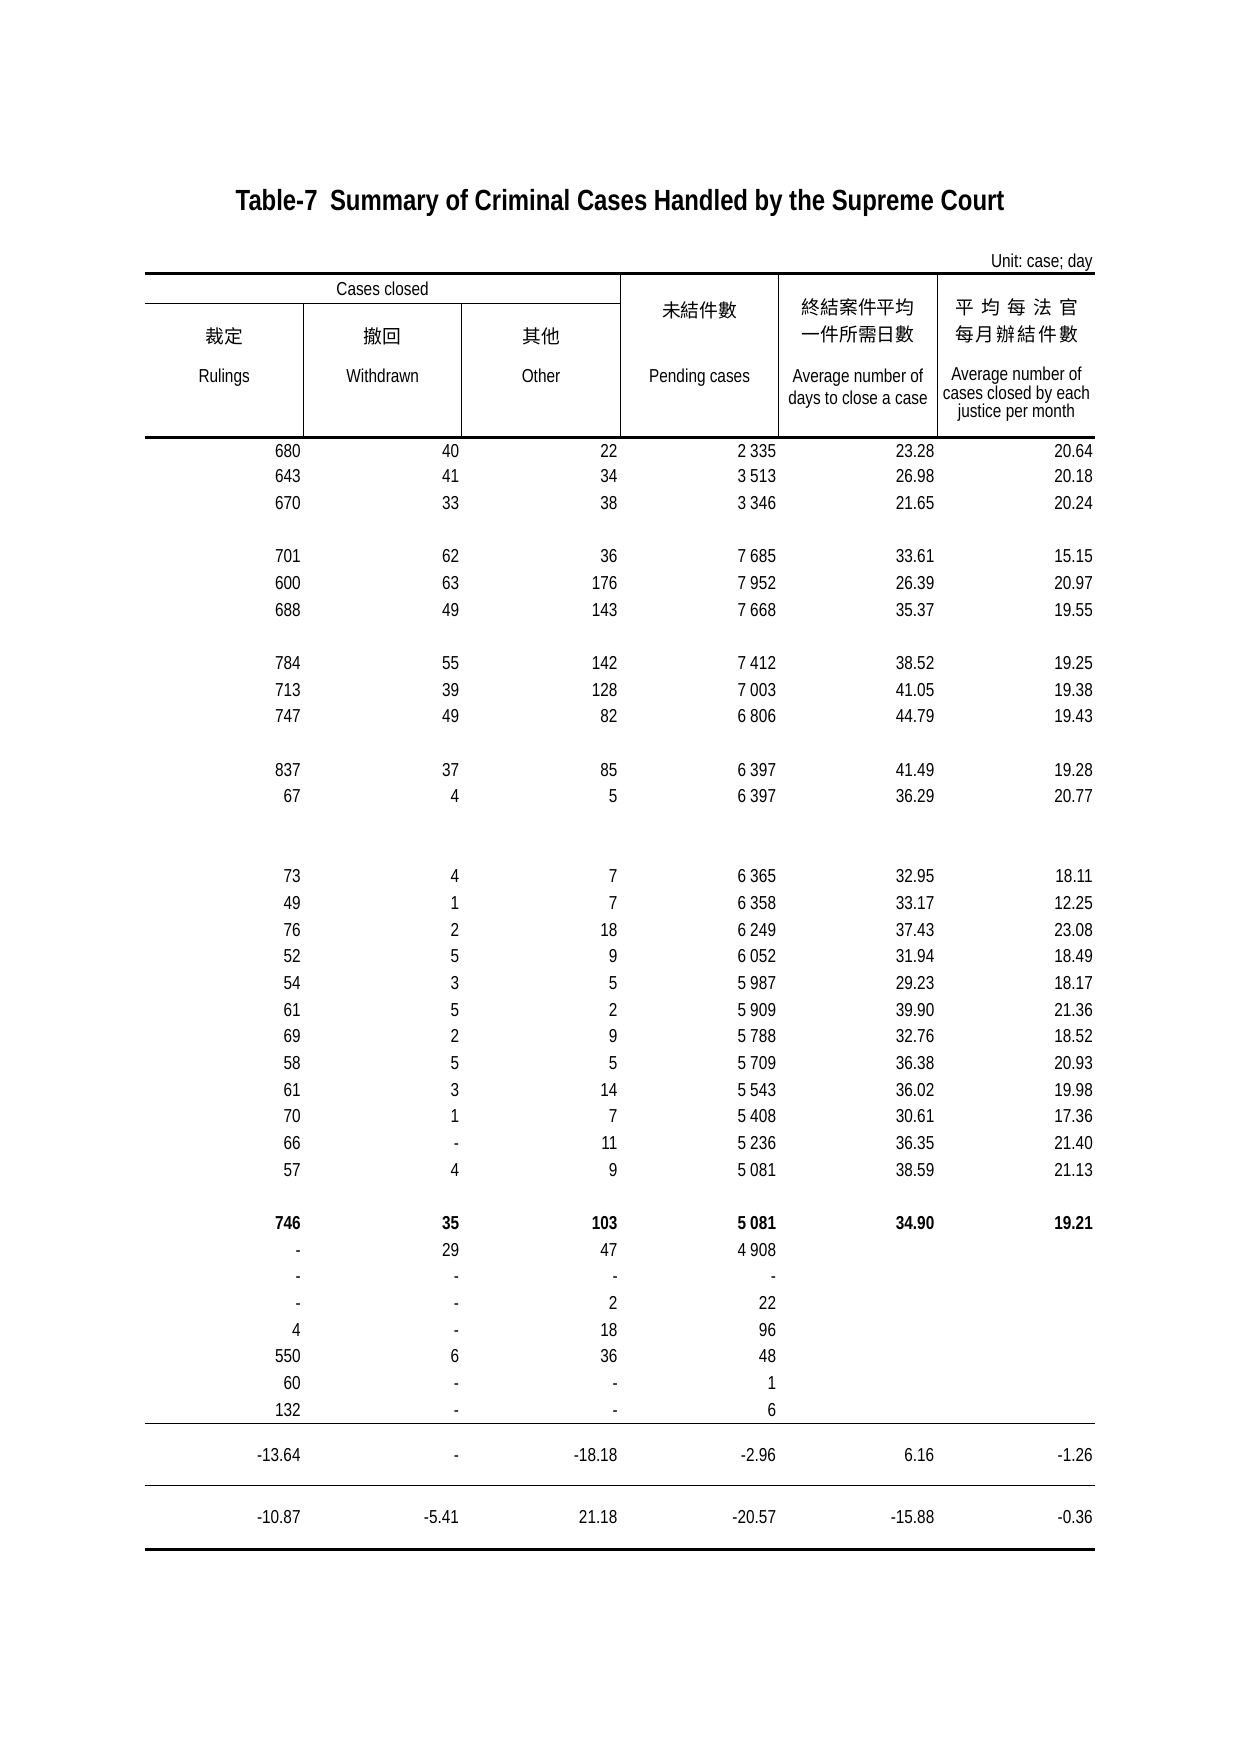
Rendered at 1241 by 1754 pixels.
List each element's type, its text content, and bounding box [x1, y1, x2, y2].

table_cell [303, 730, 462, 756]
table_cell [462, 516, 620, 543]
table_cell [779, 1343, 937, 1369]
table_cell 70 [145, 1103, 303, 1129]
table_cell -13.64 [145, 1424, 303, 1485]
table_cell [145, 730, 303, 756]
table_cell [937, 1263, 1095, 1289]
table_cell 12.25 [937, 890, 1095, 916]
table_cell 29.23 [779, 970, 937, 996]
table_cell 38.59 [779, 1156, 937, 1183]
table_cell 34 [462, 463, 620, 489]
table_cell 39 [303, 676, 462, 703]
table_cell [937, 810, 1095, 836]
table_cell 4 [303, 783, 462, 809]
table_cell [145, 1183, 303, 1209]
table_cell [620, 516, 778, 543]
table_cell 18.52 [937, 1023, 1095, 1049]
table_cell 裁定 [145, 304, 303, 365]
table_cell [779, 1396, 937, 1423]
table_cell 5 [462, 1050, 620, 1076]
table_cell 5 709 [620, 1050, 778, 1076]
table_cell 49 [303, 703, 462, 729]
table_cell [303, 810, 462, 836]
table_cell 57 [145, 1156, 303, 1183]
table_cell 5 [303, 996, 462, 1023]
table_cell -18.18 [462, 1424, 620, 1485]
table_cell - [145, 1290, 303, 1316]
table_cell 6 806 [620, 703, 778, 729]
table_cell 18.17 [937, 970, 1095, 996]
table_cell 85 [462, 756, 620, 783]
table_cell 20.64 [937, 439, 1095, 463]
table_cell [462, 623, 620, 649]
table_cell [779, 1236, 937, 1263]
table_cell 61 [145, 1076, 303, 1103]
table_cell Other [462, 365, 620, 436]
table_cell 2 335 [620, 439, 778, 463]
table_cell 37 [303, 756, 462, 783]
table_cell 132 [145, 1396, 303, 1423]
table_cell 7 952 [620, 570, 778, 596]
table_cell [937, 516, 1095, 543]
table_cell 34.90 [779, 1210, 937, 1236]
table_cell 36.02 [779, 1076, 937, 1103]
table_cell [937, 730, 1095, 756]
table_cell 19.98 [937, 1076, 1095, 1103]
table_header 平均每法官 每月辦結件數 [938, 275, 1095, 365]
table_cell [937, 1396, 1095, 1423]
table_cell 18.49 [937, 943, 1095, 969]
table_cell - [303, 1290, 462, 1316]
table_cell 76 [145, 916, 303, 943]
table_cell 44.79 [779, 703, 937, 729]
table_cell 5 [462, 970, 620, 996]
text Table-7 Summary of Criminal Cases Handled by the Supreme Court [154, 183, 1087, 217]
table_cell 680 [145, 439, 303, 463]
table_cell [462, 730, 620, 756]
table_cell 18 [462, 916, 620, 943]
table_cell 9 [462, 1156, 620, 1183]
table_cell [937, 623, 1095, 649]
table_cell 40 [303, 439, 462, 463]
table_cell 31.94 [779, 943, 937, 969]
table_cell 36.29 [779, 783, 937, 809]
table_cell 7 668 [620, 596, 778, 623]
table_cell 550 [145, 1343, 303, 1369]
table_cell [779, 1316, 937, 1343]
table_cell [620, 623, 778, 649]
table_cell 撤回 [304, 304, 461, 365]
table_cell 784 [145, 650, 303, 676]
table_cell 21.18 [462, 1486, 620, 1548]
table_cell 26.39 [779, 570, 937, 596]
table_cell -20.57 [620, 1486, 778, 1548]
table_cell 7 003 [620, 676, 778, 703]
table_cell 21.65 [779, 490, 937, 516]
table_cell [145, 836, 303, 863]
table_cell 5 788 [620, 1023, 778, 1049]
table_cell 5 081 [620, 1156, 778, 1183]
table_cell 69 [145, 1023, 303, 1049]
table_cell 4 [303, 1156, 462, 1183]
table_cell 15.15 [937, 543, 1095, 569]
table_cell -10.87 [145, 1486, 303, 1548]
table_cell - [620, 1263, 778, 1289]
table_cell 52 [145, 943, 303, 969]
table_cell 1 [303, 890, 462, 916]
table_cell 39.90 [779, 996, 937, 1023]
table_cell - [303, 1370, 462, 1396]
table_cell 26.98 [779, 463, 937, 489]
table_cell [303, 623, 462, 649]
table_cell Average number of days to close a case [779, 365, 937, 436]
table_header Cases closed [145, 275, 620, 303]
table_cell 49 [145, 890, 303, 916]
table_cell 701 [145, 543, 303, 569]
table_cell 36 [462, 543, 620, 569]
table_cell 142 [462, 650, 620, 676]
table_cell 35 [303, 1210, 462, 1236]
table_cell [620, 730, 778, 756]
table_cell 62 [303, 543, 462, 569]
table_cell Average number of cases closed by each justice per month [938, 365, 1095, 436]
table_cell 67 [145, 783, 303, 809]
table_cell -5.41 [303, 1486, 462, 1548]
table_cell 837 [145, 756, 303, 783]
table_cell 22 [462, 439, 620, 463]
table_cell 6 397 [620, 783, 778, 809]
table_cell 670 [145, 490, 303, 516]
table_cell [462, 810, 620, 836]
table_cell 7 [462, 1103, 620, 1129]
table_cell [462, 836, 620, 863]
table_cell 20.93 [937, 1050, 1095, 1076]
table_cell 19.28 [937, 756, 1095, 783]
table_cell 35.37 [779, 596, 937, 623]
table_cell 21.36 [937, 996, 1095, 1023]
table_cell 73 [145, 863, 303, 889]
table_cell 5 [303, 1050, 462, 1076]
table_cell [620, 1183, 778, 1209]
table_cell 41.05 [779, 676, 937, 703]
table_cell 643 [145, 463, 303, 489]
table_cell [620, 810, 778, 836]
table_cell 103 [462, 1210, 620, 1236]
table_cell [779, 1290, 937, 1316]
table_cell 66 [145, 1130, 303, 1156]
table_cell 38.52 [779, 650, 937, 676]
table_cell 4 [145, 1316, 303, 1343]
table_cell 18 [462, 1316, 620, 1343]
table_cell -1.26 [937, 1424, 1095, 1485]
table_cell [145, 516, 303, 543]
table_cell - [303, 1130, 462, 1156]
table_cell 32.76 [779, 1023, 937, 1049]
table_cell 20.18 [937, 463, 1095, 489]
table_cell 41.49 [779, 756, 937, 783]
table_cell 37.43 [779, 916, 937, 943]
table_cell [937, 1370, 1095, 1396]
table_cell 22 [620, 1290, 778, 1316]
table_cell [303, 516, 462, 543]
table_cell 6 249 [620, 916, 778, 943]
table_cell - [303, 1396, 462, 1423]
table_cell 2 [303, 916, 462, 943]
table_cell 6 [620, 1396, 778, 1423]
table_cell 5 987 [620, 970, 778, 996]
table_cell 14 [462, 1076, 620, 1103]
table_cell 其他 [462, 304, 620, 365]
table_cell [779, 1263, 937, 1289]
table_cell 3 346 [620, 490, 778, 516]
table_cell -0.36 [937, 1486, 1095, 1548]
table_cell 5 543 [620, 1076, 778, 1103]
table_cell [937, 1183, 1095, 1209]
table_cell 21.40 [937, 1130, 1095, 1156]
table_cell - [145, 1263, 303, 1289]
table_cell 20.77 [937, 783, 1095, 809]
table_cell [303, 1183, 462, 1209]
table_cell 3 513 [620, 463, 778, 489]
table_cell 38 [462, 490, 620, 516]
table_cell [303, 836, 462, 863]
table_cell 19.38 [937, 676, 1095, 703]
table_cell 6 358 [620, 890, 778, 916]
table_cell [145, 623, 303, 649]
table_cell Pending cases [621, 365, 778, 436]
table_cell 713 [145, 676, 303, 703]
table_cell 20.97 [937, 570, 1095, 596]
table_cell 5 236 [620, 1130, 778, 1156]
table_cell 128 [462, 676, 620, 703]
table_cell 60 [145, 1370, 303, 1396]
table_cell - [145, 1236, 303, 1263]
table_cell 3 [303, 970, 462, 996]
table_cell 9 [462, 1023, 620, 1049]
table_cell 2 [462, 996, 620, 1023]
table_cell 6 397 [620, 756, 778, 783]
table_cell 7 685 [620, 543, 778, 569]
table_cell 6 365 [620, 863, 778, 889]
table_cell - [303, 1424, 462, 1485]
table_cell 30.61 [779, 1103, 937, 1129]
table_cell 19.43 [937, 703, 1095, 729]
table_cell 33.61 [779, 543, 937, 569]
table_cell 5 [462, 783, 620, 809]
table_cell 17.36 [937, 1103, 1095, 1129]
table_cell 1 [303, 1103, 462, 1129]
table_cell 47 [462, 1236, 620, 1263]
table_cell 19.55 [937, 596, 1095, 623]
table_cell - [462, 1396, 620, 1423]
table_cell [779, 810, 937, 836]
table_cell 82 [462, 703, 620, 729]
table_cell 1 [620, 1370, 778, 1396]
table_cell 54 [145, 970, 303, 996]
table_cell [620, 836, 778, 863]
table_cell [779, 623, 937, 649]
table_cell 32.95 [779, 863, 937, 889]
table_cell [462, 1183, 620, 1209]
table_cell 49 [303, 596, 462, 623]
table_cell 63 [303, 570, 462, 596]
table_cell 4 [303, 863, 462, 889]
table_cell 48 [620, 1343, 778, 1369]
table_cell 61 [145, 996, 303, 1023]
table_cell 20.24 [937, 490, 1095, 516]
table_cell 6 052 [620, 943, 778, 969]
table_cell 36 [462, 1343, 620, 1369]
table_cell [779, 1370, 937, 1396]
table_header 未結件數 [621, 275, 778, 365]
table_cell Rulings [145, 365, 303, 436]
table_cell 4 908 [620, 1236, 778, 1263]
table_cell 9 [462, 943, 620, 969]
table_cell 11 [462, 1130, 620, 1156]
table_cell - [462, 1370, 620, 1396]
table_cell 5 909 [620, 996, 778, 1023]
table_cell 688 [145, 596, 303, 623]
table_cell 3 [303, 1076, 462, 1103]
table_cell 36.35 [779, 1130, 937, 1156]
table_cell 55 [303, 650, 462, 676]
table_cell 58 [145, 1050, 303, 1076]
table_cell 2 [303, 1023, 462, 1049]
table_cell [937, 1343, 1095, 1369]
table_cell [937, 1290, 1095, 1316]
table_cell [779, 1183, 937, 1209]
table_cell 600 [145, 570, 303, 596]
table_cell [937, 836, 1095, 863]
table_cell [937, 1316, 1095, 1343]
table_cell [779, 836, 937, 863]
table_cell - [303, 1316, 462, 1343]
table_cell 176 [462, 570, 620, 596]
table_cell [937, 1236, 1095, 1263]
table_cell 23.28 [779, 439, 937, 463]
table_cell 19.25 [937, 650, 1095, 676]
table_cell 7 [462, 863, 620, 889]
text Unit: case; day [148, 250, 1092, 272]
table_cell 143 [462, 596, 620, 623]
table_cell 96 [620, 1316, 778, 1343]
table_cell 746 [145, 1210, 303, 1236]
table_cell [779, 730, 937, 756]
table_cell 29 [303, 1236, 462, 1263]
table_cell 5 081 [620, 1210, 778, 1236]
table_cell 23.08 [937, 916, 1095, 943]
table_cell 19.21 [937, 1210, 1095, 1236]
table_cell 41 [303, 463, 462, 489]
table_cell 6.16 [779, 1424, 937, 1485]
table_cell 747 [145, 703, 303, 729]
table_cell 33 [303, 490, 462, 516]
table_cell - [462, 1263, 620, 1289]
table_cell [779, 516, 937, 543]
table_cell -2.96 [620, 1424, 778, 1485]
table_cell 5 408 [620, 1103, 778, 1129]
table_cell 2 [462, 1290, 620, 1316]
table_cell 7 412 [620, 650, 778, 676]
table_cell 33.17 [779, 890, 937, 916]
table_cell 5 [303, 943, 462, 969]
table_cell 7 [462, 890, 620, 916]
table_cell 18.11 [937, 863, 1095, 889]
table_cell 6 [303, 1343, 462, 1369]
table_cell -15.88 [779, 1486, 937, 1548]
table_header 終結案件平均一件所需日數 [779, 275, 937, 365]
table_cell 36.38 [779, 1050, 937, 1076]
table_cell Withdrawn [304, 365, 461, 436]
table_cell [145, 810, 303, 836]
table_cell - [303, 1263, 462, 1289]
table_cell 21.13 [937, 1156, 1095, 1183]
